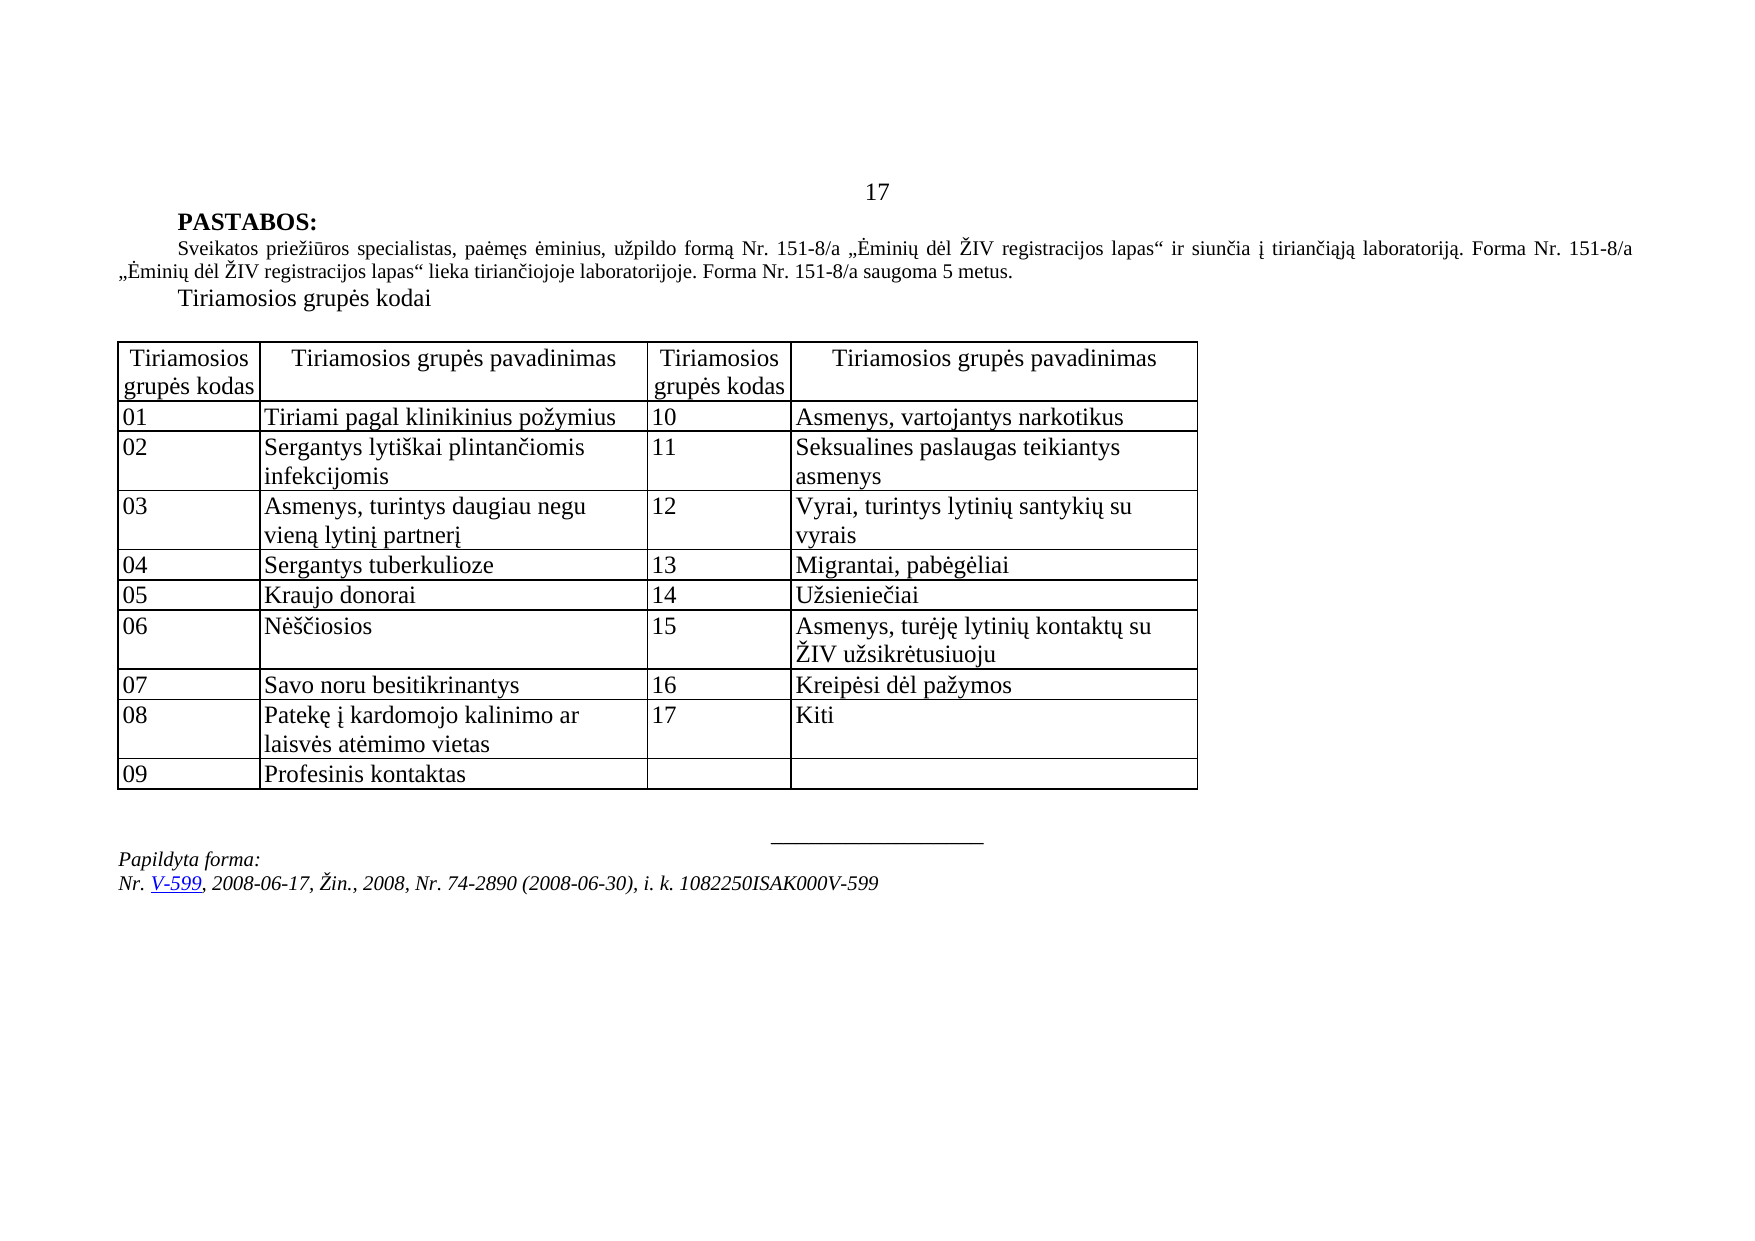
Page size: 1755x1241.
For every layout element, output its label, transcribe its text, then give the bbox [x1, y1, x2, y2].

table_cell [648, 759, 790, 788]
table_cell 11 [648, 432, 790, 489]
text Tiriamosios grupės kodai [177, 283, 1636, 312]
table_cell Patekę į kardomojo kalinimo ar laisvės atėmimo vietas [261, 700, 647, 758]
table_cell 17 [648, 700, 790, 758]
table_cell Profesinis kontaktas [261, 759, 647, 788]
table_cell Asmenys, turintys daugiau negu vieną lytinį partnerį [261, 491, 647, 548]
table_cell 03 [119, 491, 259, 548]
table_cell Asmenys, turėję lytinių kontaktų su ŽIV užsikrėtusiuoju [792, 611, 1197, 668]
table_cell 14 [648, 581, 790, 609]
table_header Tiriamosios grupės pavadinimas [792, 343, 1197, 400]
table_cell Sergantys lytiškai plintančiomis infekcijomis [261, 432, 647, 489]
text Nr. V-599, 2008-06-17, Žin., 2008, Nr. 74-2890 (2008-06-30), i. k. 1082250ISAK000V-599 [118, 871, 1636, 895]
table_cell 04 [119, 550, 259, 579]
table_cell 13 [648, 550, 790, 579]
table_cell 02 [119, 432, 259, 489]
table_cell 12 [648, 491, 790, 548]
table_cell [792, 759, 1197, 788]
table_cell Kreipėsi dėl pažymos [792, 670, 1197, 698]
text _________________ [118, 818, 1636, 847]
table_cell 15 [648, 611, 790, 668]
text Sveikatos priežiūros specialistas, paėmęs ėminius, užpildo formą Nr. 151-8/a „Ėminių dėl ŽIV registracijos lapas“ ir siunčia į tiriančiąją laboratoriją. Forma Nr. 151-8/a „Ėminių dėl ŽIV registracijos lapas“ lieka tiriančiojoje laboratorijoje. Forma Nr. 151-8/a saugoma 5 metus. [118, 235, 1636, 283]
table_cell Užsieniečiai [792, 581, 1197, 609]
table_cell 16 [648, 670, 790, 698]
text PASTABOS: [177, 207, 1636, 235]
table_cell Savo noru besitikrinantys [261, 670, 647, 698]
table_cell Sergantys tuberkulioze [261, 550, 647, 579]
table_cell 10 [648, 402, 790, 430]
table_cell Kiti [792, 700, 1197, 758]
table_cell 07 [119, 670, 259, 698]
table_cell Tiriami pagal klinikinius požymius [261, 402, 647, 430]
table_cell Migrantai, pabėgėliai [792, 550, 1197, 579]
table_header Tiriamosios grupės kodas [648, 343, 790, 400]
table_header Tiriamosios grupės pavadinimas [261, 343, 647, 400]
table_cell 08 [119, 700, 259, 758]
table_cell Vyrai, turintys lytinių santykių su vyrais [792, 491, 1197, 548]
table_cell 01 [119, 402, 259, 430]
table_cell 05 [119, 581, 259, 609]
table_cell 09 [119, 759, 259, 788]
table_cell Seksualines paslaugas teikiantys asmenys [792, 432, 1197, 489]
table_header Tiriamosios grupės kodas [119, 343, 259, 400]
table_cell Nėščiosios [261, 611, 647, 668]
table_cell Kraujo donorai [261, 581, 647, 609]
table_cell Asmenys, vartojantys narkotikus [792, 402, 1197, 430]
table_cell 06 [119, 611, 259, 668]
text Papildyta forma: [118, 847, 1636, 871]
